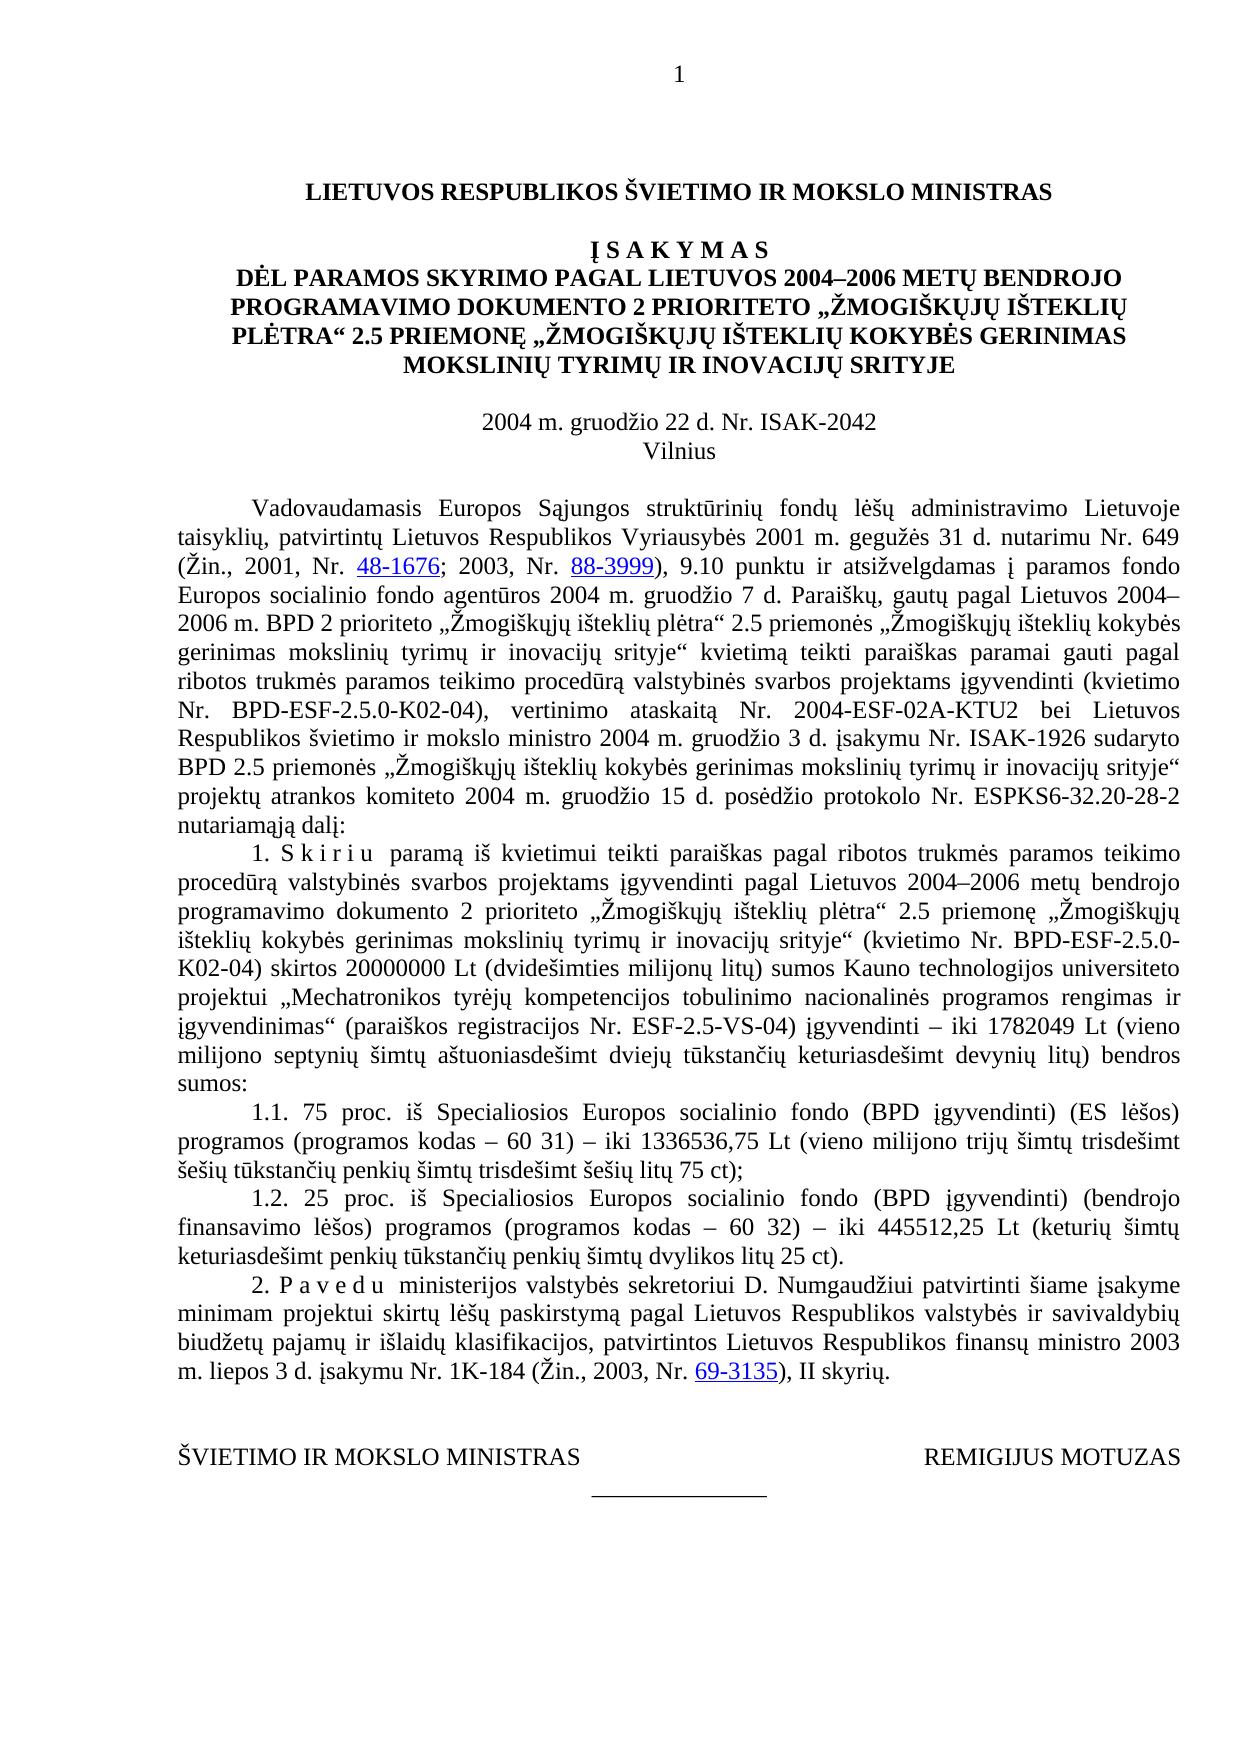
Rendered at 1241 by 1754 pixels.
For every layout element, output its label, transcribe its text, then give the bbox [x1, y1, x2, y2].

text 1. Skiriu paramą iš kvietimui teikti paraiškas pagal ribotos trukmės paramos teikimo procedūrą valstybinės svarbos projektams įgyvendinti pagal Lietuvos 2004–2006 metų bendrojo programavimo dokumento 2 prioriteto „Žmogiškųjų išteklių plėtra“ 2.5 priemonę „Žmogiškųjų išteklių kokybės gerinimas mokslinių tyrimų ir inovacijų srityje“ (kvietimo Nr. BPD-ESF-2.5.0-K02-04) skirtos 20000000 Lt (dvidešimties milijonų litų) sumos Kauno technologijos universiteto projektui „Mechatronikos tyrėjų kompetencijos tobulinimo nacionalinės programos rengimas ir įgyvendinimas“ (paraiškos registracijos Nr. ESF-2.5-VS-04) įgyvendinti – iki 1782049 Lt (vieno milijono septynių šimtų aštuoniasdešimt dviejų tūkstančių keturiasdešimt devynių litų) bendros sumos: [177, 838, 1181, 1097]
text 1.1. 75 proc. iš Specialiosios Europos socialinio fondo (BPD įgyvendinti) (ES lėšos) programos (programos kodas – 60 31) – iki 1336536,75 Lt (vieno milijono trijų šimtų trisdešimt šešių tūkstančių penkių šimtų trisdešimt šešių litų 75 ct); [177, 1097, 1181, 1183]
text 2. Pavedu ministerijos valstybės sekretoriui D. Numgaudžiui patvirtinti šiame įsakyme minimam projektui skirtų lėšų paskirstymą pagal Lietuvos Respublikos valstybės ir savivaldybių biudžetų pajamų ir išlaidų klasifikacijos, patvirtintos Lietuvos Respublikos finansų ministro 2003 m. liepos 3 d. įsakymu Nr. 1K-184 (Žin., 2003, Nr. 69-3135), II skyrių. [177, 1270, 1181, 1385]
text ŠVIETIMO IR MOKSLO MINISTRAS REMIGIJUS MOTUZAS [177, 1442, 1181, 1471]
text 1.2. 25 proc. iš Specialiosios Europos socialinio fondo (BPD įgyvendinti) (bendrojo finansavimo lėšos) programos (programos kodas – 60 32) – iki 445512,25 Lt (keturių šimtų keturiasdešimt penkių tūkstančių penkių šimtų dvylikos litų 25 ct). [177, 1183, 1181, 1270]
text 2004 m. gruodžio 22 d. Nr. ISAK-2042 [177, 407, 1181, 436]
text Vadovaudamasis Europos Sąjungos struktūrinių fondų lėšų administravimo Lietuvoje taisyklių, patvirtintų Lietuvos Respublikos Vyriausybės 2001 m. gegužės 31 d. nutarimu Nr. 649 (Žin., 2001, Nr. 48-1676; 2003, Nr. 88-3999), 9.10 punktu ir atsižvelgdamas į paramos fondo Europos socialinio fondo agentūros 2004 m. gruodžio 7 d. Paraiškų, gautų pagal Lietuvos 2004–2006 m. BPD 2 prioriteto „Žmogiškųjų išteklių plėtra“ 2.5 priemonės „Žmogiškųjų išteklių kokybės gerinimas mokslinių tyrimų ir inovacijų srityje“ kvietimą teikti paraiškas paramai gauti pagal ribotos trukmės paramos teikimo procedūrą valstybinės svarbos projektams įgyvendinti (kvietimo Nr. BPD-ESF-2.5.0-K02-04), vertinimo ataskaitą Nr. 2004-ESF-02A-KTU2 bei Lietuvos Respublikos švietimo ir mokslo ministro 2004 m. gruodžio 3 d. įsakymu Nr. ISAK-1926 sudaryto BPD 2.5 priemonės „Žmogiškųjų išteklių kokybės gerinimas mokslinių tyrimų ir inovacijų srityje“ projektų atrankos komiteto 2004 m. gruodžio 15 d. posėdžio protokolo Nr. ESPKS6-32.20-28-2 nutariamąją dalį: [177, 493, 1181, 838]
text LIETUVOS RESPUBLIKOS ŠVIETIMO IR MOKSLO MINISTRAS [177, 177, 1181, 206]
text Vilnius [177, 436, 1181, 465]
text DĖL PARAMOS SKYRIMO PAGAL LIETUVOS 2004–2006 METŲ BENDROJO PROGRAMAVIMO DOKUMENTO 2 PRIORITETO „ŽMOGIŠKŲJŲ IŠTEKLIŲ PLĖTRA“ 2.5 PRIEMONĘ „ŽMOGIŠKŲJŲ IŠTEKLIŲ KOKYBĖS GERINIMAS MOKSLINIŲ TYRIMŲ IR INOVACIJŲ SRITYJE [177, 263, 1181, 378]
text ______________ [177, 1471, 1181, 1500]
text Į S A K Y M A S [177, 235, 1181, 263]
